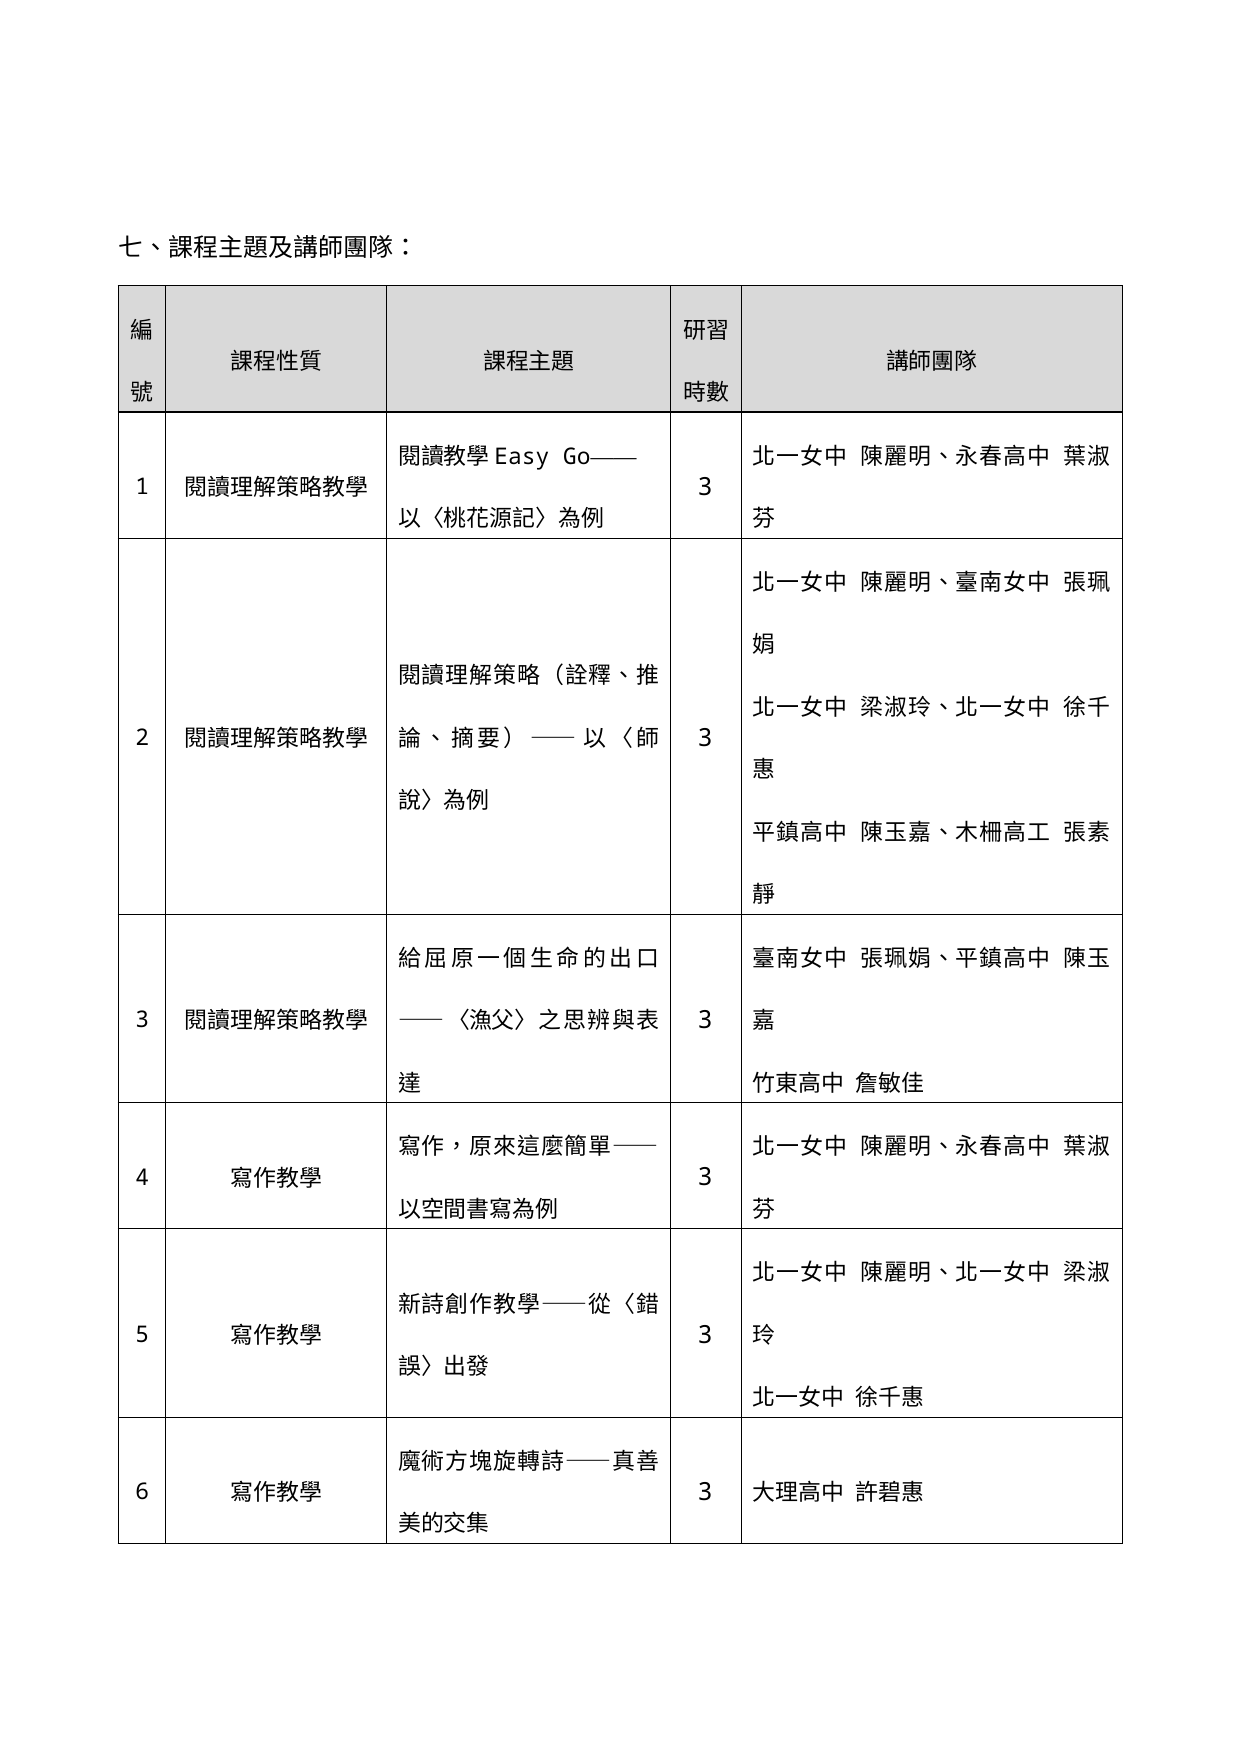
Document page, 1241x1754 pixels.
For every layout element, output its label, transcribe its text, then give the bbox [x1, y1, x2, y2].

table_cell 北一女中 陳麗明、永春高中 葉淑芬 [742, 1103, 1122, 1228]
table_cell 3 [119, 915, 165, 1102]
table_cell 北一女中 陳麗明、北一女中 梁淑玲 北一女中 徐千惠 [742, 1229, 1122, 1417]
table_cell 1 [119, 413, 165, 537]
table_header 課程主題 [387, 286, 670, 411]
table_cell 北一女中 陳麗明、臺南女中 張珮娟 北一女中 梁淑玲、北一女中 徐千惠 平鎮高中 陳玉嘉、木柵高工 張素靜 [742, 539, 1122, 913]
table_cell 3 [671, 1229, 741, 1417]
text 七、課程主題及講師團隊： [118, 204, 1122, 267]
table_cell 閱讀理解策略教學 [166, 413, 386, 537]
table_cell 5 [119, 1229, 165, 1417]
table_cell 6 [119, 1418, 165, 1543]
table_cell 新詩創作教學——從〈錯誤〉出發 [387, 1229, 670, 1417]
table_cell 寫作教學 [166, 1418, 386, 1543]
table_cell 2 [119, 539, 165, 913]
table_cell 給屈原一個生命的出口——〈漁父〉之思辨與表達 [387, 915, 670, 1102]
table_header 課程性質 [166, 286, 386, 411]
table_cell 3 [671, 1103, 741, 1228]
table_cell 4 [119, 1103, 165, 1228]
table_cell 3 [671, 539, 741, 913]
table_cell 魔術方塊旋轉詩——真善美的交集 [387, 1418, 670, 1543]
table_header 講師團隊 [742, 286, 1122, 411]
table_cell 3 [671, 1418, 741, 1543]
table_cell 寫作教學 [166, 1103, 386, 1228]
table_cell 閱讀教學Easy Go—— 以〈桃花源記〉為例 [387, 413, 670, 537]
table_cell 3 [671, 915, 741, 1102]
table_cell 北一女中 陳麗明、永春高中 葉淑芬 [742, 413, 1122, 537]
table_cell 閱讀理解策略教學 [166, 915, 386, 1102]
table_header 編號 [119, 286, 165, 411]
table_cell 閱讀理解策略教學 [166, 539, 386, 913]
table_cell 閱讀理解策略（詮釋、推論、摘要）——以〈師說〉為例 [387, 539, 670, 913]
table_header 研習 時數 [671, 286, 741, 411]
table_cell 寫作，原來這麼簡單——以空間書寫為例 [387, 1103, 670, 1228]
table_cell 寫作教學 [166, 1229, 386, 1417]
table_cell 臺南女中 張珮娟、平鎮高中 陳玉嘉 竹東高中 詹敏佳 [742, 915, 1122, 1102]
table_cell 3 [671, 413, 741, 537]
table_cell 大理高中 許碧惠 [742, 1418, 1122, 1543]
